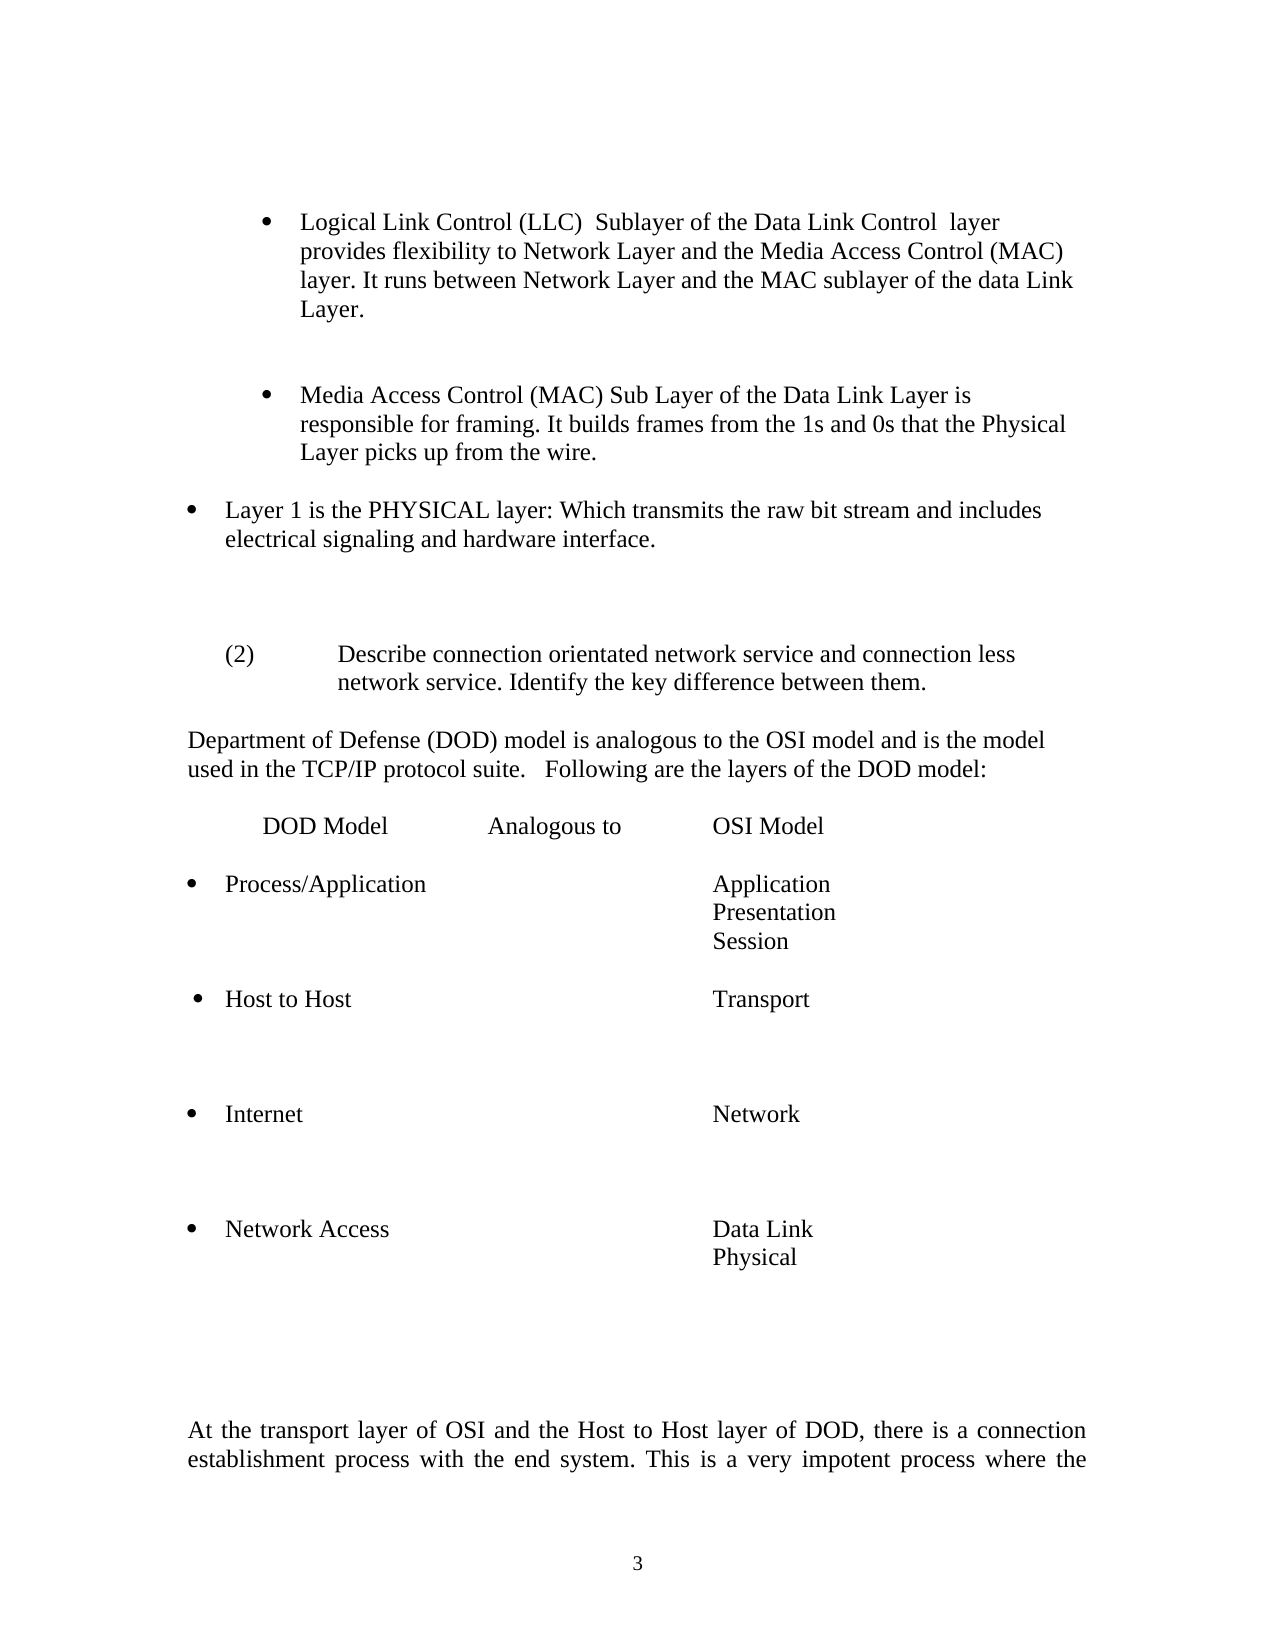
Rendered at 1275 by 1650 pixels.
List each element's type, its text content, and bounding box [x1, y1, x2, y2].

list Process/Application Application [187, 869, 1087, 897]
text Session [637, 926, 1087, 955]
text Physical [637, 1242, 1087, 1271]
list Internet Network [187, 1099, 1087, 1127]
text Department of Defense (DOD) model is analogous to the OSI model and is the model used in the TCP/IP protocol suite. Following are the layers of the DOD model: [187, 725, 1087, 782]
text (2) Describe connection orientated network service and connection less network service. Identify the key difference between them. [225, 639, 1087, 696]
list Host to Host Transport [194, 984, 1087, 1012]
text DOD Model Analogous to OSI Model [187, 811, 1087, 840]
list Layer 1 is the PHYSICAL layer: Which transmits the raw bit stream and includes electrical signaling and hardware interface. [187, 495, 1087, 552]
text Presentation [637, 897, 1087, 926]
list Network Access Data Link [187, 1214, 1087, 1242]
list Logical Link Control (LLC) Sublayer of the Data Link Control layer provides flexibility to Network Layer and the Media Access Control (MAC) layer. It runs between Network Layer and the MAC sublayer of the data Link Layer. [262, 207, 1087, 322]
list Media Access Control (MAC) Sub Layer of the Data Link Layer is responsible for framing. It builds frames from the 1s and 0s that the Physical Layer picks up from the wire. [262, 380, 1087, 466]
text At the transport layer of OSI and the Host to Host layer of DOD, there is a connection establishment process with the end system. This is a very impotent process where the [187, 1415, 1087, 1472]
